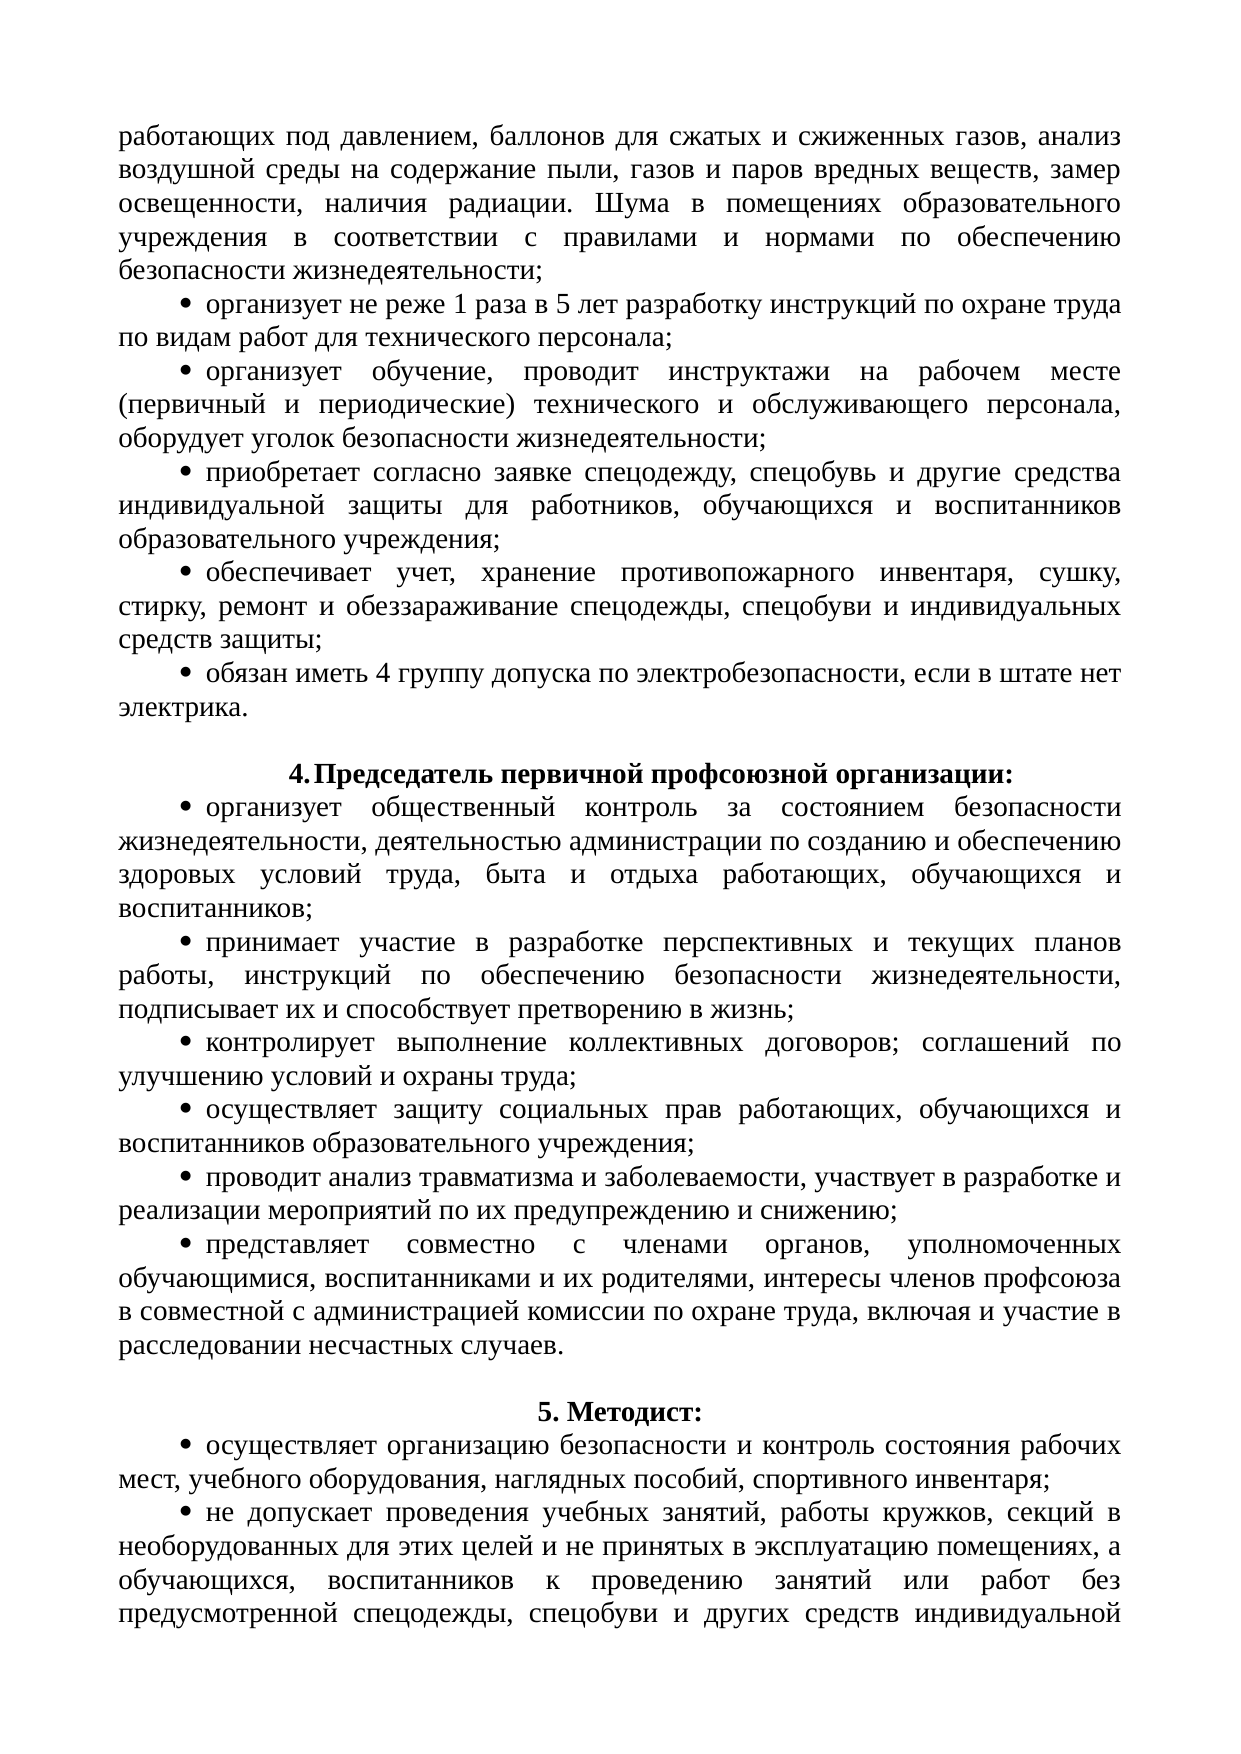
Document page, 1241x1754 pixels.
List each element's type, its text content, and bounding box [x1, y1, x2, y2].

list принимает участие в разработке перспективных и текущих планов работы, инструкций по обеспечению безопасности жизнедеятельности, подписывает их и способствует претворению в жизнь; [118, 924, 1122, 1024]
list организует общественный контроль за состоянием безопасности жизнедеятельности, деятельностью администрации по созданию и обеспечению здоровых условий труда, быта и отдыха работающих, обучающихся и воспитанников; [118, 789, 1122, 924]
list представляет совместно с членами органов, уполномоченных обучающимися, воспитанниками и их родителями, интересы членов профсоюза в совместной с администрацией комиссии по охране труда, включая и участие в расследовании несчастных случаев. [118, 1226, 1122, 1360]
list приобретает согласно заявке спецодежду, спецобувь и другие средства индивидуальной защиты для работников, обучающихся и воспитанников образовательного учреждения; [118, 454, 1122, 554]
list осуществляет защиту социальных прав работающих, обучающихся и воспитанников образовательного учреждения; [118, 1092, 1122, 1159]
list обеспечивает учет, хранение противопожарного инвентаря, сушку, стирку, ремонт и обеззараживание спецодежды, спецобуви и индивидуальных средств защиты; [118, 554, 1122, 655]
list проводит анализ травматизма и заболеваемости, участвует в разработке и реализации мероприятий по их предупреждению и снижению; [118, 1159, 1122, 1226]
list осуществляет организацию безопасности и контроль состояния рабочих мест, учебного оборудования, наглядных пособий, спортивного инвентаря; [118, 1427, 1122, 1494]
list обязан иметь 4 группу допуска по электробезопасности, если в штате нет электрика. [118, 655, 1122, 722]
text 5. Методист: [118, 1394, 1122, 1427]
list контролирует выполнение коллективных договоров; соглашений по улучшению условий и охраны труда; [118, 1024, 1122, 1092]
list организует обучение, проводит инструктажи на рабочем месте (первичный и периодические) технического и обслуживающего персонала, оборудует уголок безопасности жизнедеятельности; [118, 353, 1122, 454]
list не допускает проведения учебных занятий, работы кружков, секций в необорудованных для этих целей и не принятых в эксплуатацию помещениях, а обучающихся, воспитанников к проведению занятий или работ без предусмотренной спецодежды, спецобуви и других средств индивидуальной [118, 1494, 1122, 1629]
list организует не реже 1 раза в 5 лет разработку инструкций по охране труда по видам работ для технического персонала; [118, 286, 1122, 353]
list работающих под давлением, баллонов для сжатых и сжиженных газов, анализ воздушной среды на содержание пыли, газов и паров вредных веществ, замер освещенности, наличия радиации. Шума в помещениях образовательного учреждения в соответствии с правилами и нормами по обеспечению безопасности жизнедеятельности; [118, 118, 1122, 286]
list Председатель первичной профсоюзной организации: [118, 756, 1122, 789]
